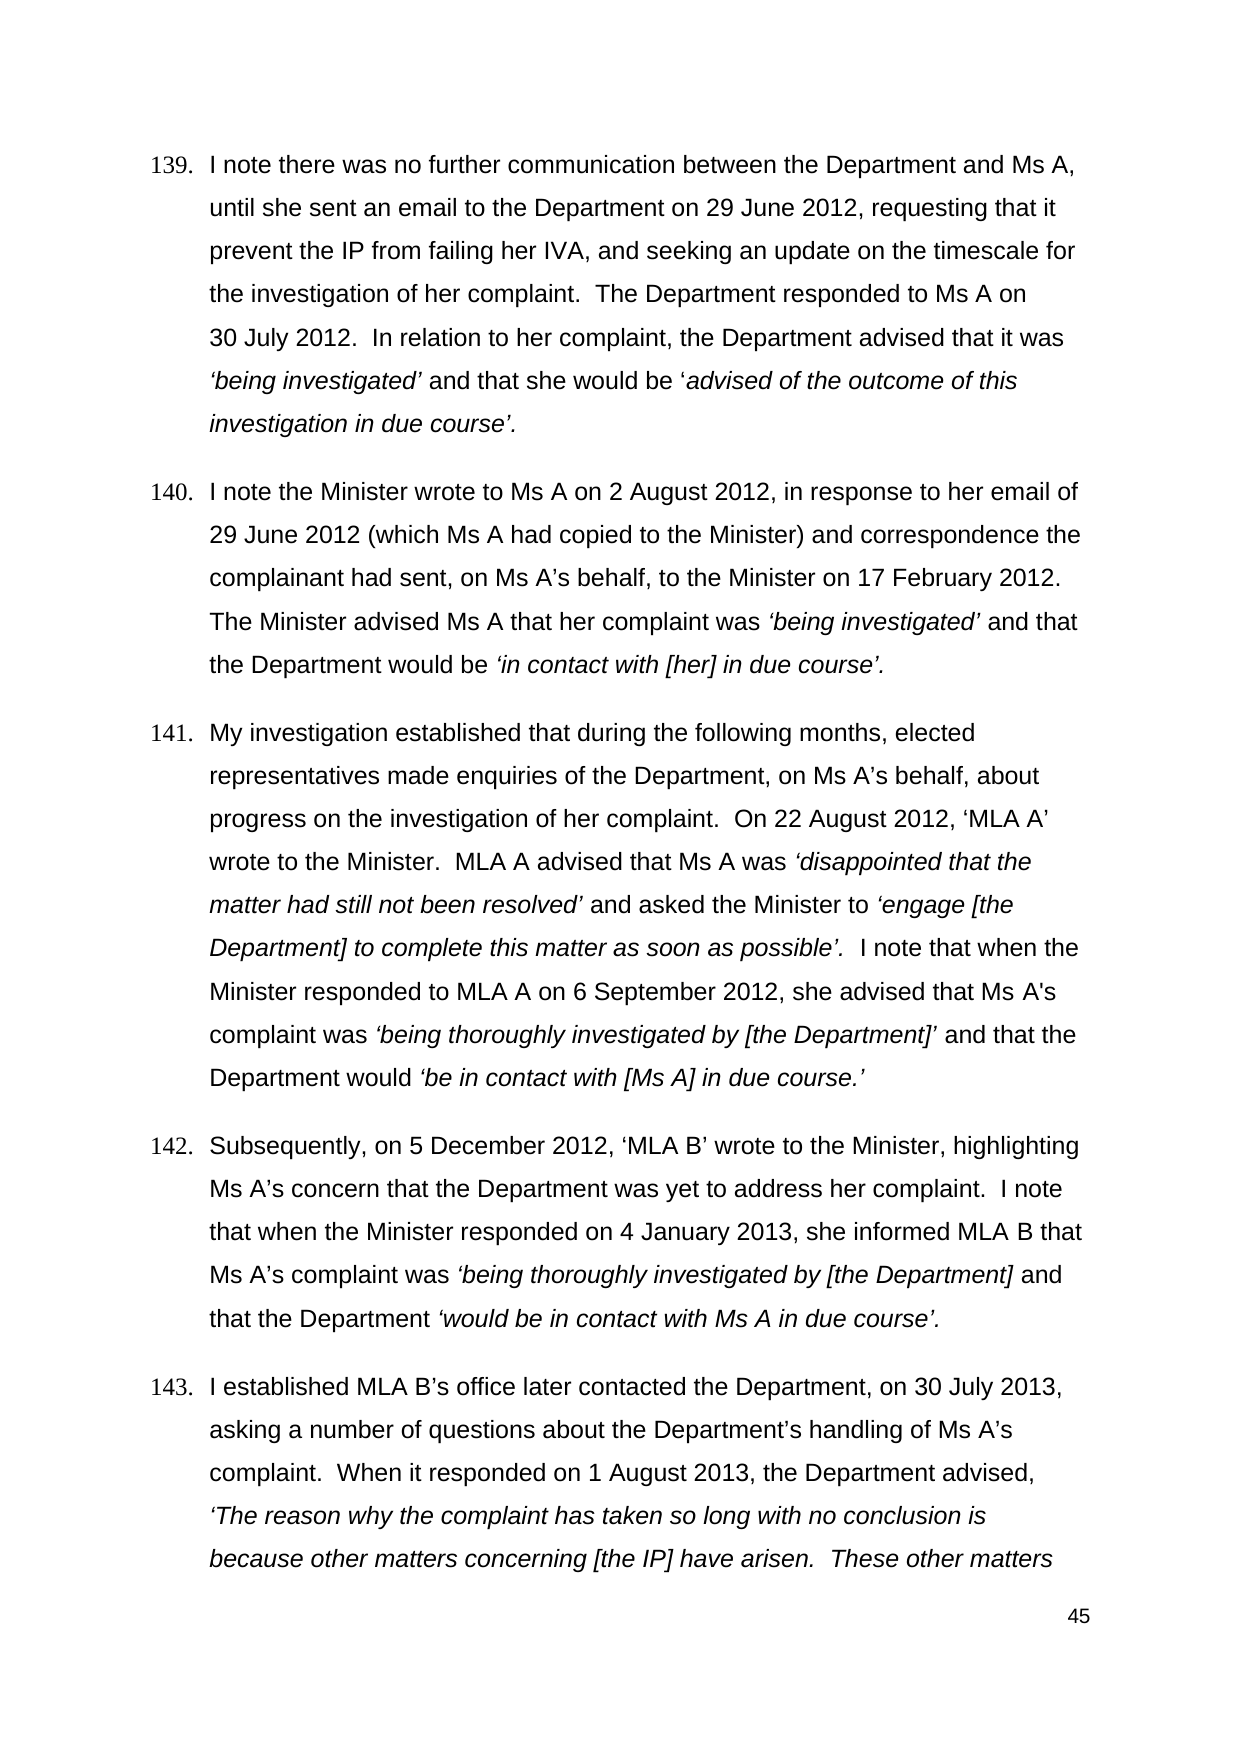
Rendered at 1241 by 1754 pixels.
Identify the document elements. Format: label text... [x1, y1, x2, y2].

list I established MLA B’s office later contacted the Department, on 30 July 2013, asking a number of questions about the Department’s handling of Ms A’s complaint. When it responded on 1 August 2013, the Department advised, ‘The reason why the complaint has taken so long with no conclusion is because other matters concerning [the IP] have arisen. These other matters [150, 1372, 1090, 1573]
list I note the Minister wrote to Ms A on 2 August 2012, in response to her email of 29 June 2012 (which Ms A had copied to the Minister) and correspondence the complainant had sent, on Ms A’s behalf, to the Minister on 17 February 2012. The Minister advised Ms A that her complaint was ‘being investigated’ and that the Department would be ‘in contact with [her] in due course’. [150, 477, 1090, 678]
list I note there was no further communication between the Department and Ms A, until she sent an email to the Department on 29 June 2012, requesting that it prevent the IP from failing her IVA, and seeking an update on the timescale for the investigation of her complaint. The Department responded to Ms A on 30 July 2012. In relation to her complaint, the Department advised that it was ‘being investigated’ and that she would be ‘advised of the outcome of this investigation in due course’. [150, 150, 1090, 438]
list Subsequently, on 5 December 2012, ‘MLA B’ wrote to the Minister, highlighting Ms A’s concern that the Department was yet to address her complaint. I note that when the Minister responded on 4 January 2013, she informed MLA B that Ms A’s complaint was ‘being thoroughly investigated by [the Department] and that the Department ‘would be in contact with Ms A in due course’. [150, 1131, 1090, 1332]
list My investigation established that during the following months, elected representatives made enquiries of the Department, on Ms A’s behalf, about progress on the investigation of her complaint. On 22 August 2012, ‘MLA A’ wrote to the Minister. MLA A advised that Ms A was ‘disappointed that the matter had still not been resolved’ and asked the Minister to ‘engage [the Department] to complete this matter as soon as possible’. I note that when the Minister responded to MLA A on 6 September 2012, she advised that Ms A's complaint was ‘being thoroughly investigated by [the Department]’ and that the Department would ‘be in contact with [Ms A] in due course.’ [150, 718, 1090, 1092]
